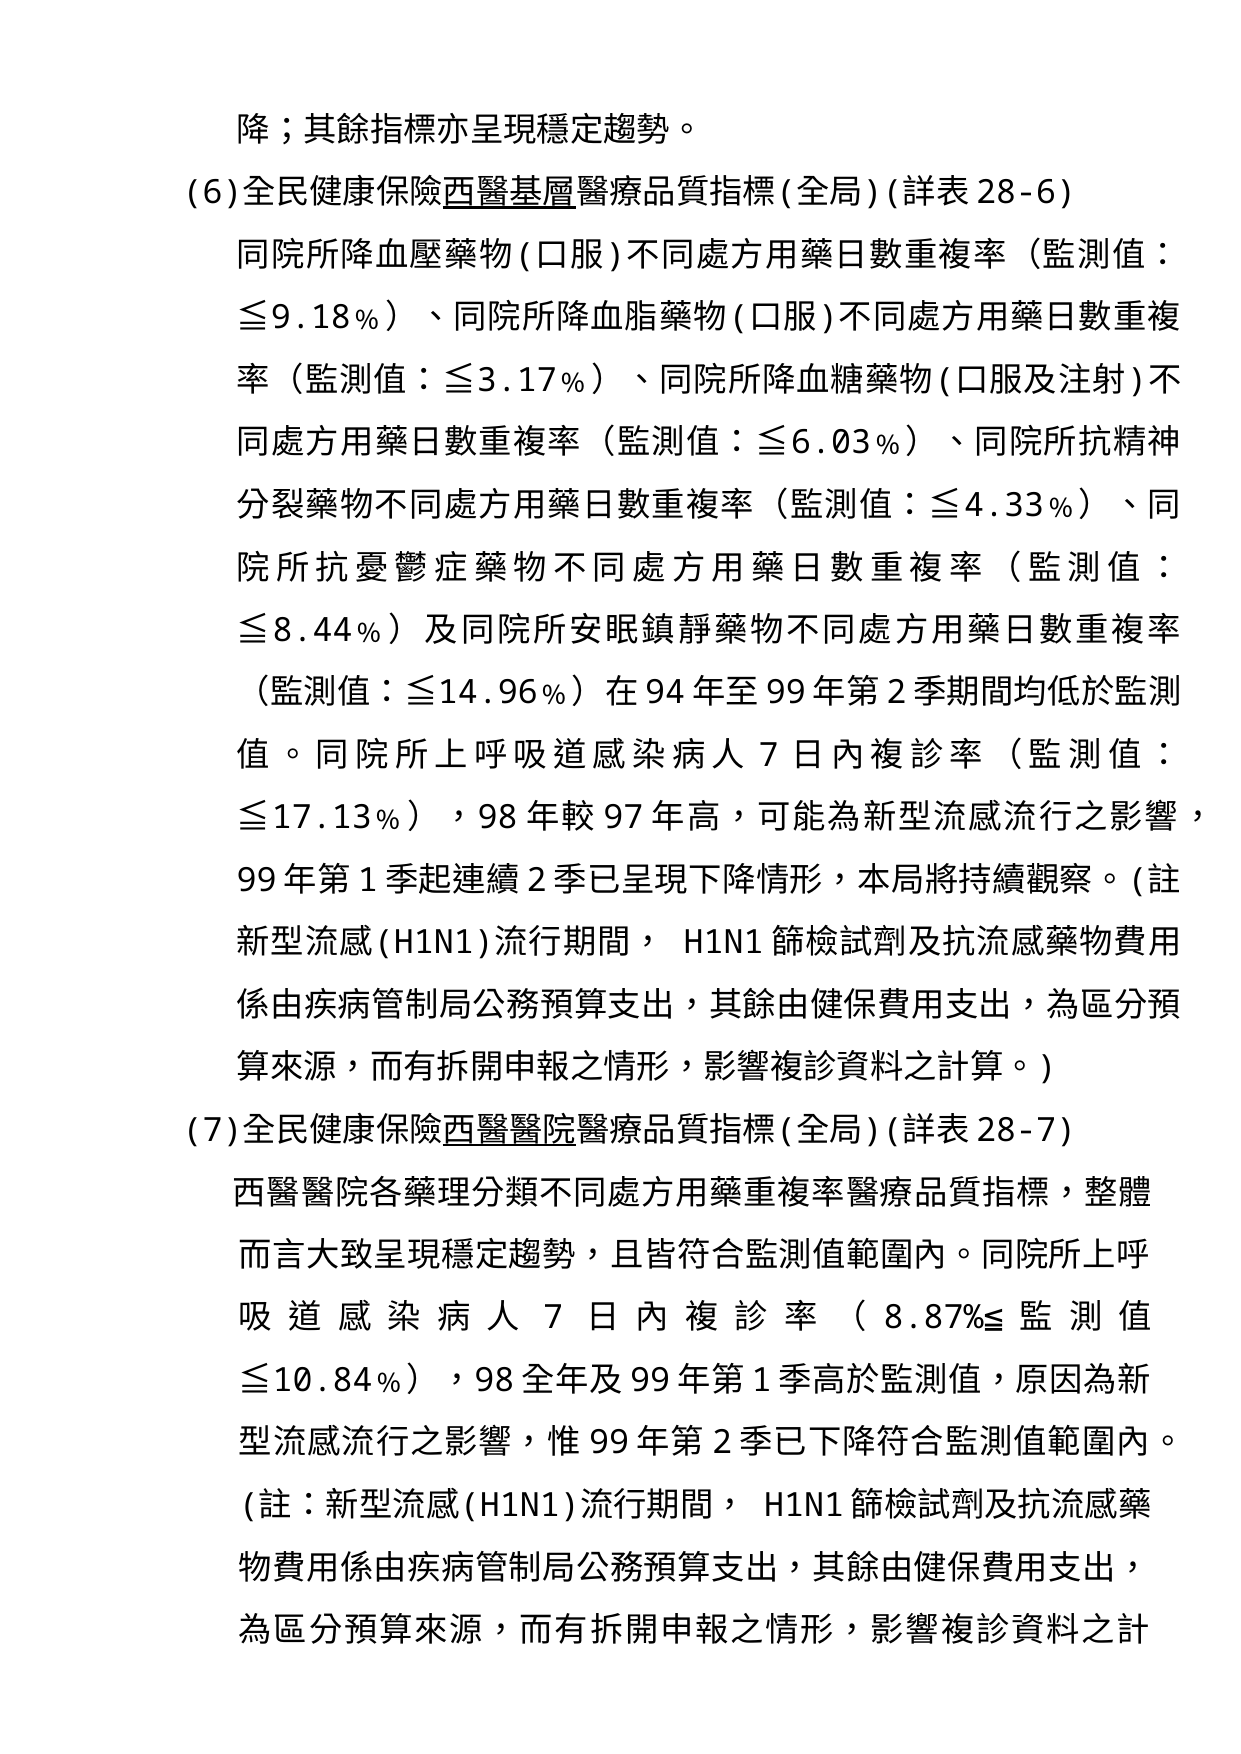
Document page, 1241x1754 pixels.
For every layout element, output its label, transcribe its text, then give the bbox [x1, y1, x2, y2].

text (6)全民健康保險西醫基層醫療品質指標(全局)(詳表28-6) [182, 148, 1181, 210]
text 同院所降血壓藥物(口服)不同處方用藥日數重複率（監測值：≦9.18﹪）、同院所降血脂藥物(口服)不同處方用藥日數重複率（監測值：≦3.17﹪）、同院所降血糖藥物(口服及注射)不同處方用藥日數重複率（監測值：≦6.03﹪）、同院所抗精神分裂藥物不同處方用藥日數重複率（監測值：≦4.33﹪）、同院所抗憂鬱症藥物不同處方用藥日數重複率（監測值：≦8.44﹪）及同院所安眠鎮靜藥物不同處方用藥日數重複率（監測值：≦14.96﹪）在94年至99年第2季期間均低於監測值。同院所上呼吸道感染病人7日內複診率（監測值：≦17.13﹪），98年較97年高，可能為新型流感流行之影響，99年第1季起連續2季已呈現下降情形，本局將持續觀察。(註：新型流感(H1N1)流行期間， H1N1篩檢試劑及抗流感藥物費用係由疾病管制局公務預算支出，其餘由健保費用支出，為區分預算來源，而有拆開申報之情形，影響複診資料之計算。) [236, 210, 1181, 1085]
text 98全年及99年第1季，血液透析與腹膜透析之血清白蛋白、KT/V、Hct之受檢率、合格百分比皆符合監測值範圍內；另死亡率的部分，無論血液透析或腹膜透析98年均較前1年呈現下降；其餘指標亦呈現穩定趨勢。 [236, 85, 1181, 148]
text 西醫醫院各藥理分類不同處方用藥重複率醫療品質指標，整體而言大致呈現穩定趨勢，且皆符合監測值範圍內。同院所上呼吸道感染病人7日內複診率（8.87%≦監測值≦10.84﹪），98全年及99年第1季高於監測值，原因為新型流感流行之影響，惟99年第2季已下降符合監測值範圍內。(註：新型流感(H1N1)流行期間， H1N1篩檢試劑及抗流感藥物費用係由疾病管制局公務預算支出，其餘由健保費用支出，為區分預算來源，而有拆開申報之情形，影響複診資料之計算。) [233, 1148, 1152, 1648]
text (7)全民健康保險西醫醫院醫療品質指標(全局)(詳表28-7) [182, 1085, 1181, 1148]
